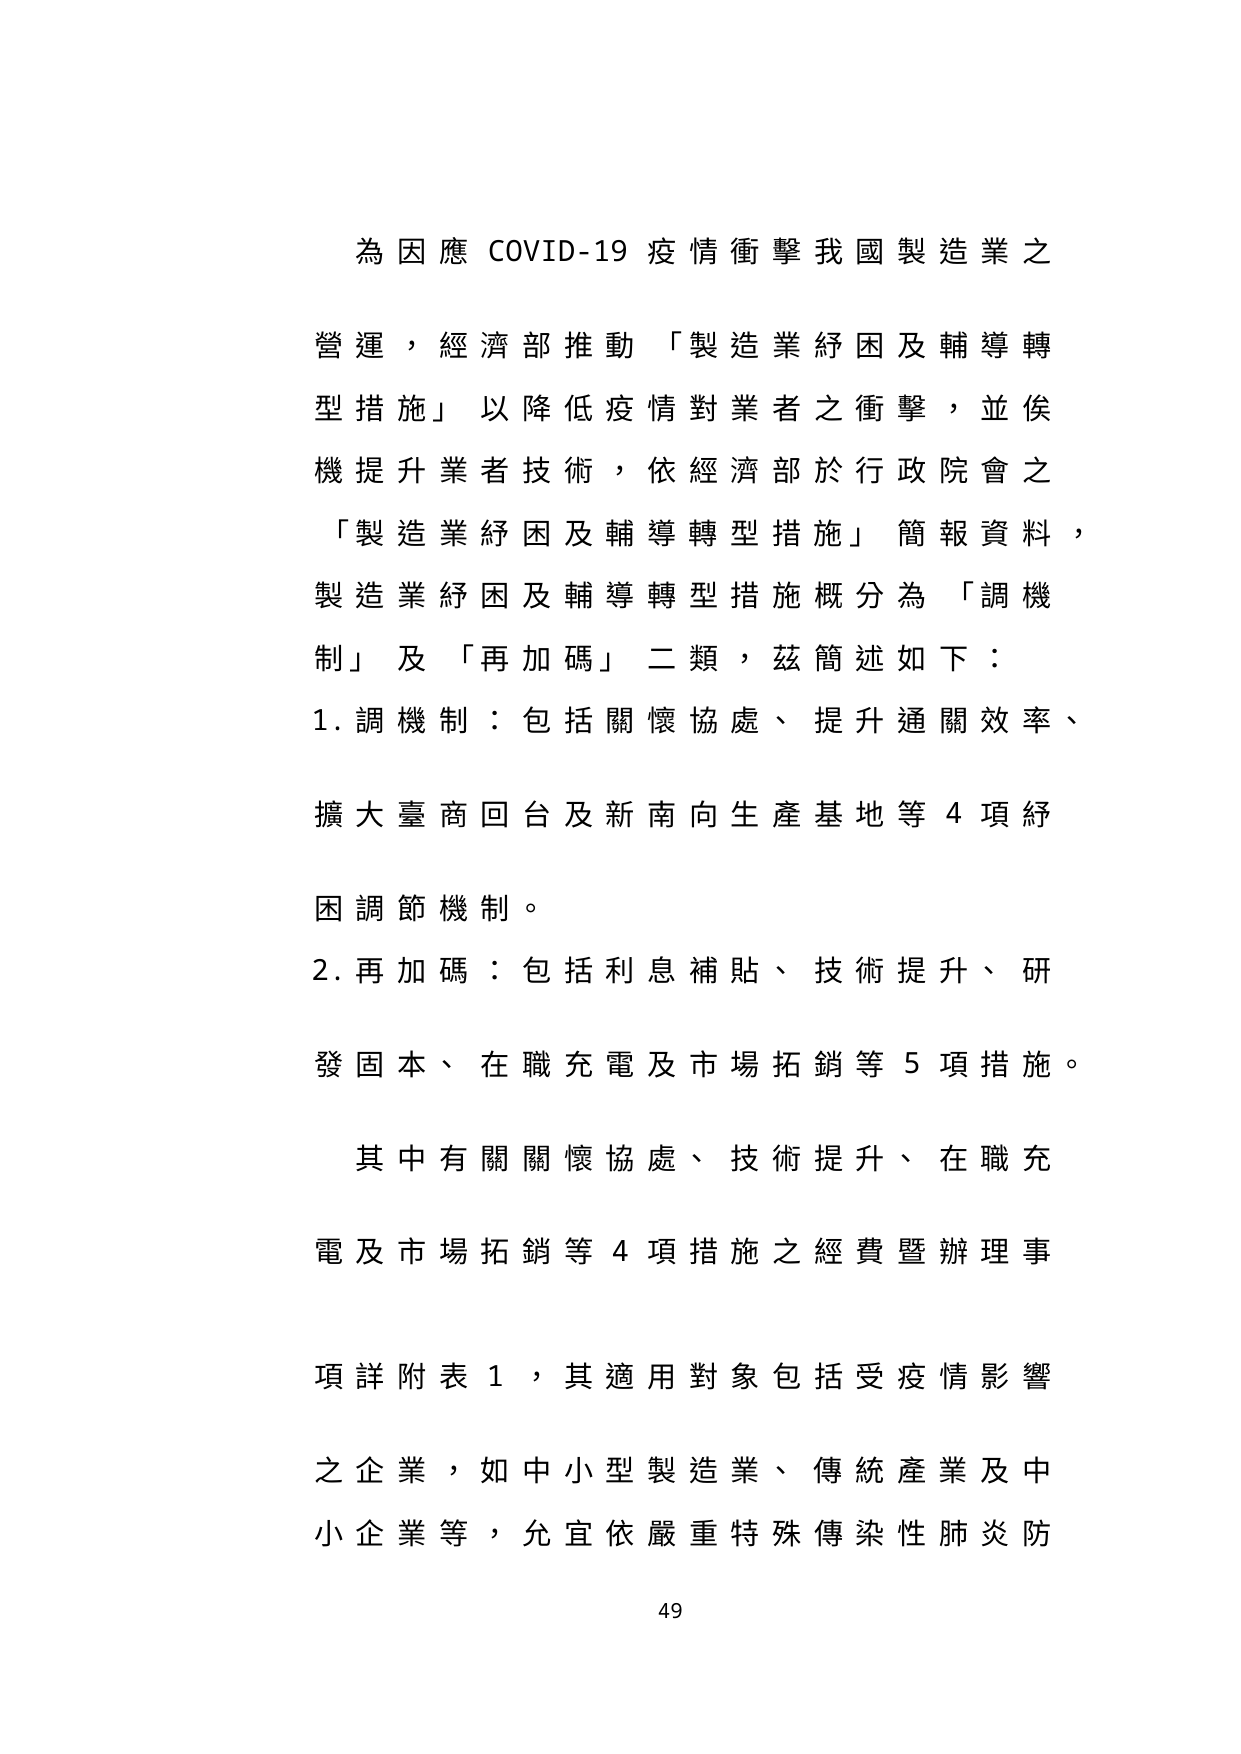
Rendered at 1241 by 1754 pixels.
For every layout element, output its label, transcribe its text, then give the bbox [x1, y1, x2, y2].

text 2.再加碼：包括利息補貼、技術提升、研發固本、在職充電及市場拓銷等5項措施。 [271, 927, 1058, 1115]
text 為因應COVID-19疫情衝擊我國製造業之營運，經濟部推動「製造業紓困及輔導轉型措施」以降低疫情對業者之衝擊，並俟機提升業者技術，依經濟部於行政院會之「製造業紓困及輔導轉型措施」簡報資料，製造業紓困及輔導轉型措施概分為「調機制」及「再加碼」二類，茲簡述如下： [271, 177, 1058, 677]
text 1.調機制：包括關懷協處、提升通關效率、擴大臺商回台及新南向生產基地等4項紓困調節機制。 [271, 677, 1058, 927]
text 其中有關關懷協處、技術提升、在職充電及市場拓銷等4項措施之經費暨辦理事項詳附表1，其適用對象包括受疫情影響之企業，如中小型製造業、傳統產業及中小企業等，允宜依嚴重特殊傳染性肺炎防治及紓困振興特別條例第9條規定儘速明確界定適用產業範圍，並主動告知(如辦理受疫情影響標竿企業之研發輔導措施，特案補助與「民生防疫相關產業」之製造業，若其非屬受疫情影響事業，得否申請)，以利預算資源有效利用，降低疫情對相關業者之影響程度。 [271, 1115, 1058, 1552]
